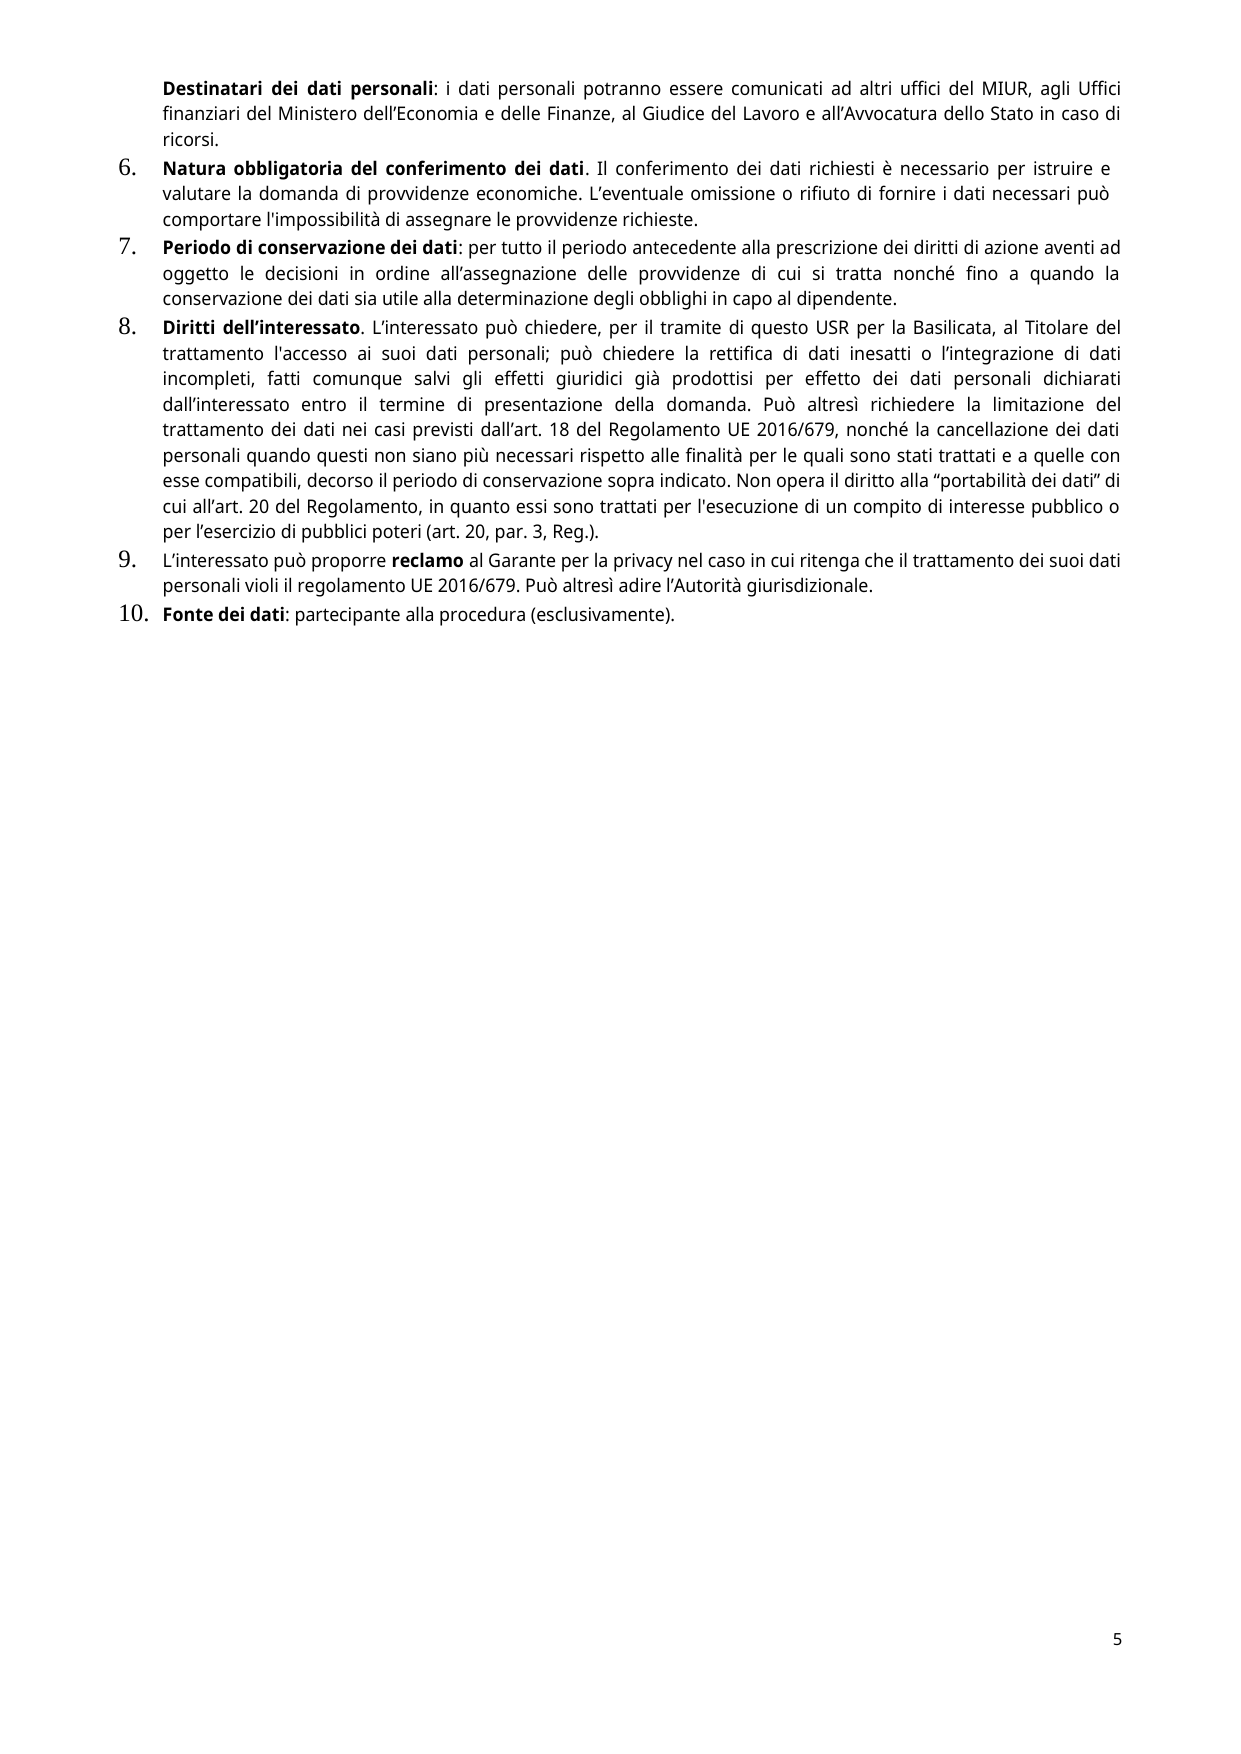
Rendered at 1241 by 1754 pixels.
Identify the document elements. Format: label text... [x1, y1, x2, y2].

list L’interessato può proporre reclamo al Garante per la privacy nel caso in cui ritenga che il trattamento dei suoi dati personali violi il regolamento UE 2016/679. Può altresì adire l’Autorità giurisdizionale. [118, 544, 1122, 598]
list Periodo di conservazione dei dati: per tutto il periodo antecedente alla prescrizione dei diritti di azione aventi ad oggetto le decisioni in ordine all’assegnazione delle provvidenze di cui si tratta nonché fino a quando la conservazione dei dati sia utile alla determinazione degli obblighi in capo al dipendente. [118, 231, 1122, 311]
list Diritti dell’interessato. L’interessato può chiedere, per il tramite di questo USR per la Basilicata, al Titolare del trattamento l'accesso ai suoi dati personali; può chiedere la rettifica di dati inesatti o l’integrazione di dati incompleti, fatti comunque salvi gli effetti giuridici già prodottisi per effetto dei dati personali dichiarati dall’interessato entro il termine di presentazione della domanda. Può altresì richiedere la limitazione del trattamento dei dati nei casi previsti dall’art. 18 del Regolamento UE 2016/679, nonché la cancellazione dei dati personali quando questi non siano più necessari rispetto alle finalità per le quali sono stati trattati e a quelle con esse compatibili, decorso il periodo di conservazione sopra indicato. Non opera il diritto alla “portabilità dei dati” di cui all’art. 20 del Regolamento, in quanto essi sono trattati per l'esecuzione di un compito di interesse pubblico o per l’esercizio di pubblici poteri (art. 20, par. 3, Reg.). [118, 311, 1122, 544]
list Natura obbligatoria del conferimento dei dati. Il conferimento dei dati richiesti è necessario per istruire e valutare la domanda di provvidenze economiche. L’eventuale omissione o rifiuto di fornire i dati necessari può comportare l'impossibilità di assegnare le provvidenze richieste. [118, 152, 1111, 231]
list Fonte dei dati: partecipante alla procedura (esclusivamente). [118, 598, 1122, 627]
text Destinatari dei dati personali: i dati personali potranno essere comunicati ad altri uffici del MIUR, agli Uffici finanziari del Ministero dell’Economia e delle Finanze, al Giudice del Lavoro e all’Avvocatura dello Stato in caso di ricorsi. [118, 75, 1122, 152]
